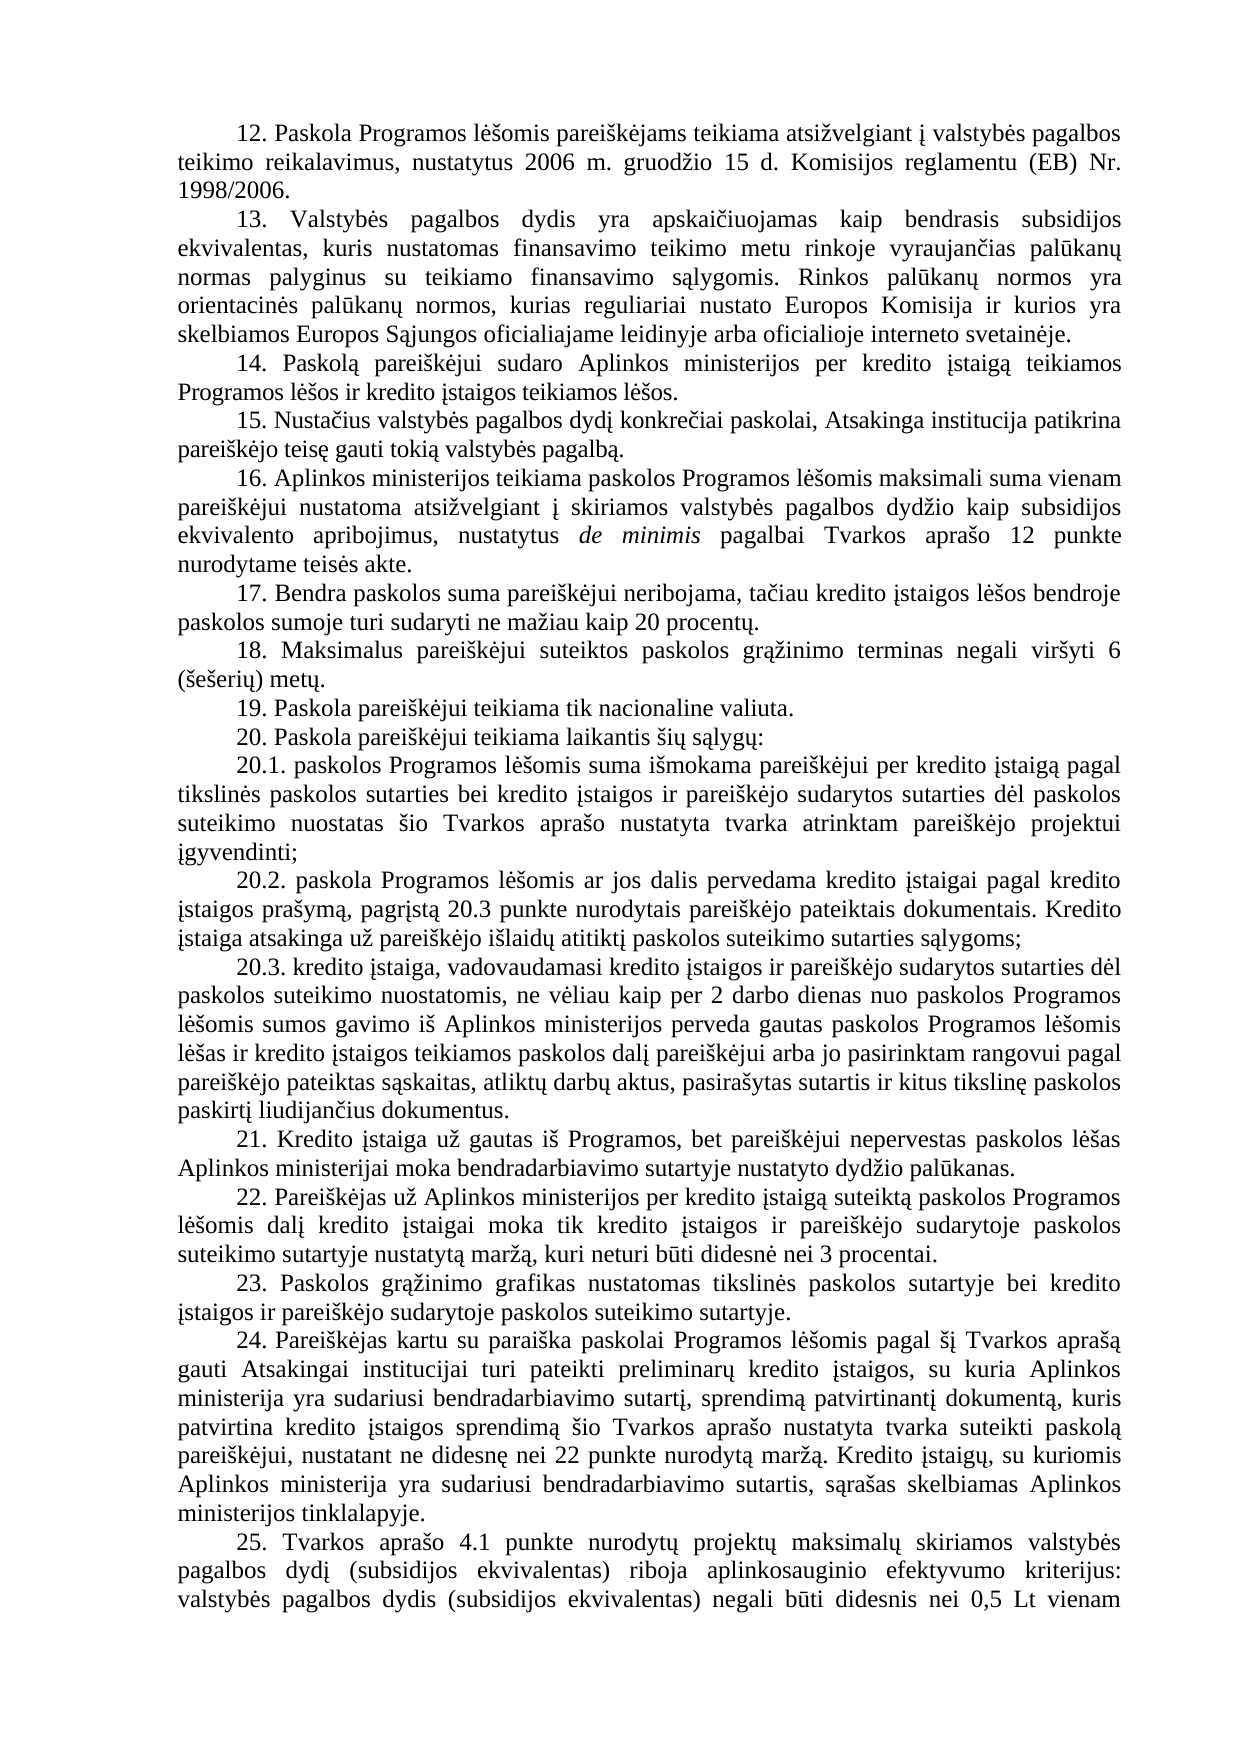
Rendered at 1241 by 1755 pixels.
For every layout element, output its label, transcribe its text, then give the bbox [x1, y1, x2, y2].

text 25. Tvarkos aprašo 4.1 punkte nurodytų projektų maksimalų skiriamos valstybės pagalbos dydį (subsidijos ekvivalentas) riboja aplinkosauginio efektyvumo kriterijus: valstybės pagalbos dydis (subsidijos ekvivalentas) negali būti didesnis nei 0,5 Lt vienam [177, 1527, 1122, 1613]
text 22. Pareiškėjas už Aplinkos ministerijos per kredito įstaigą suteiktą paskolos Programos lėšomis dalį kredito įstaigai moka tik kredito įstaigos ir pareiškėjo sudarytoje paskolos suteikimo sutartyje nustatytą maržą, kuri neturi būti didesnė nei 3 procentai. [177, 1182, 1122, 1268]
text 20. Paskola pareiškėjui teikiama laikantis šių sąlygų: [177, 722, 1122, 751]
text 20.2. paskola Programos lėšomis ar jos dalis pervedama kredito įstaigai pagal kredito įstaigos prašymą, pagrįstą 20.3 punkte nurodytais pareiškėjo pateiktais dokumentais. Kredito įstaiga atsakinga už pareiškėjo išlaidų atitiktį paskolos suteikimo sutarties sąlygoms; [177, 866, 1122, 952]
text 24. Pareiškėjas kartu su paraiška paskolai Programos lėšomis pagal šį Tvarkos aprašą gauti Atsakingai institucijai turi pateikti preliminarų kredito įstaigos, su kuria Aplinkos ministerija yra sudariusi bendradarbiavimo sutartį, sprendimą patvirtinantį dokumentą, kuris patvirtina kredito įstaigos sprendimą šio Tvarkos aprašo nustatyta tvarka suteikti paskolą pareiškėjui, nustatant ne didesnę nei 22 punkte nurodytą maržą. Kredito įstaigų, su kuriomis Aplinkos ministerija yra sudariusi bendradarbiavimo sutartis, sąrašas skelbiamas Aplinkos ministerijos tinklalapyje. [177, 1326, 1122, 1527]
text 23. Paskolos grąžinimo grafikas nustatomas tikslinės paskolos sutartyje bei kredito įstaigos ir pareiškėjo sudarytoje paskolos suteikimo sutartyje. [177, 1268, 1122, 1326]
text 20.1. paskolos Programos lėšomis suma išmokama pareiškėjui per kredito įstaigą pagal tikslinės paskolos sutarties bei kredito įstaigos ir pareiškėjo sudarytos sutarties dėl paskolos suteikimo nuostatas šio Tvarkos aprašo nustatyta tvarka atrinktam pareiškėjo projektui įgyvendinti; [177, 751, 1122, 866]
text 16. Aplinkos ministerijos teikiama paskolos Programos lėšomis maksimali suma vienam pareiškėjui nustatoma atsižvelgiant į skiriamos valstybės pagalbos dydžio kaip subsidijos ekvivalento apribojimus, nustatytus de minimis pagalbai Tvarkos aprašo 12 punkte nurodytame teisės akte. [177, 463, 1122, 578]
text 13. Valstybės pagalbos dydis yra apskaičiuojamas kaip bendrasis subsidijos ekvivalentas, kuris nustatomas finansavimo teikimo metu rinkoje vyraujančias palūkanų normas palyginus su teikiamo finansavimo sąlygomis. Rinkos palūkanų normos yra orientacinės palūkanų normos, kurias reguliariai nustato Europos Komisija ir kurios yra skelbiamos Europos Sąjungos oficialiajame leidinyje arba oficialioje interneto svetainėje. [177, 204, 1122, 348]
text 15. Nustačius valstybės pagalbos dydį konkrečiai paskolai, Atsakinga institucija patikrina pareiškėjo teisę gauti tokią valstybės pagalbą. [177, 406, 1122, 463]
text 18. Maksimalus pareiškėjui suteiktos paskolos grąžinimo terminas negali viršyti 6 (šešerių) metų. [177, 636, 1122, 693]
text 20.3. kredito įstaiga, vadovaudamasi kredito įstaigos ir pareiškėjo sudarytos sutarties dėl paskolos suteikimo nuostatomis, ne vėliau kaip per 2 darbo dienas nuo paskolos Programos lėšomis sumos gavimo iš Aplinkos ministerijos perveda gautas paskolos Programos lėšomis lėšas ir kredito įstaigos teikiamos paskolos dalį pareiškėjui arba jo pasirinktam rangovui pagal pareiškėjo pateiktas sąskaitas, atliktų darbų aktus, pasirašytas sutartis ir kitus tikslinę paskolos paskirtį liudijančius dokumentus. [177, 952, 1122, 1124]
text 19. Paskola pareiškėjui teikiama tik nacionaline valiuta. [177, 693, 1122, 722]
text 14. Paskolą pareiškėjui sudaro Aplinkos ministerijos per kredito įstaigą teikiamos Programos lėšos ir kredito įstaigos teikiamos lėšos. [177, 348, 1122, 406]
text 12. Paskola Programos lėšomis pareiškėjams teikiama atsižvelgiant į valstybės pagalbos teikimo reikalavimus, nustatytus 2006 m. gruodžio 15 d. Komisijos reglamentu (EB) Nr. 1998/2006. [177, 118, 1122, 204]
text 17. Bendra paskolos suma pareiškėjui neribojama, tačiau kredito įstaigos lėšos bendroje paskolos sumoje turi sudaryti ne mažiau kaip 20 procentų. [177, 578, 1122, 636]
text 21. Kredito įstaiga už gautas iš Programos, bet pareiškėjui nepervestas paskolos lėšas Aplinkos ministerijai moka bendradarbiavimo sutartyje nustatyto dydžio palūkanas. [177, 1124, 1122, 1182]
